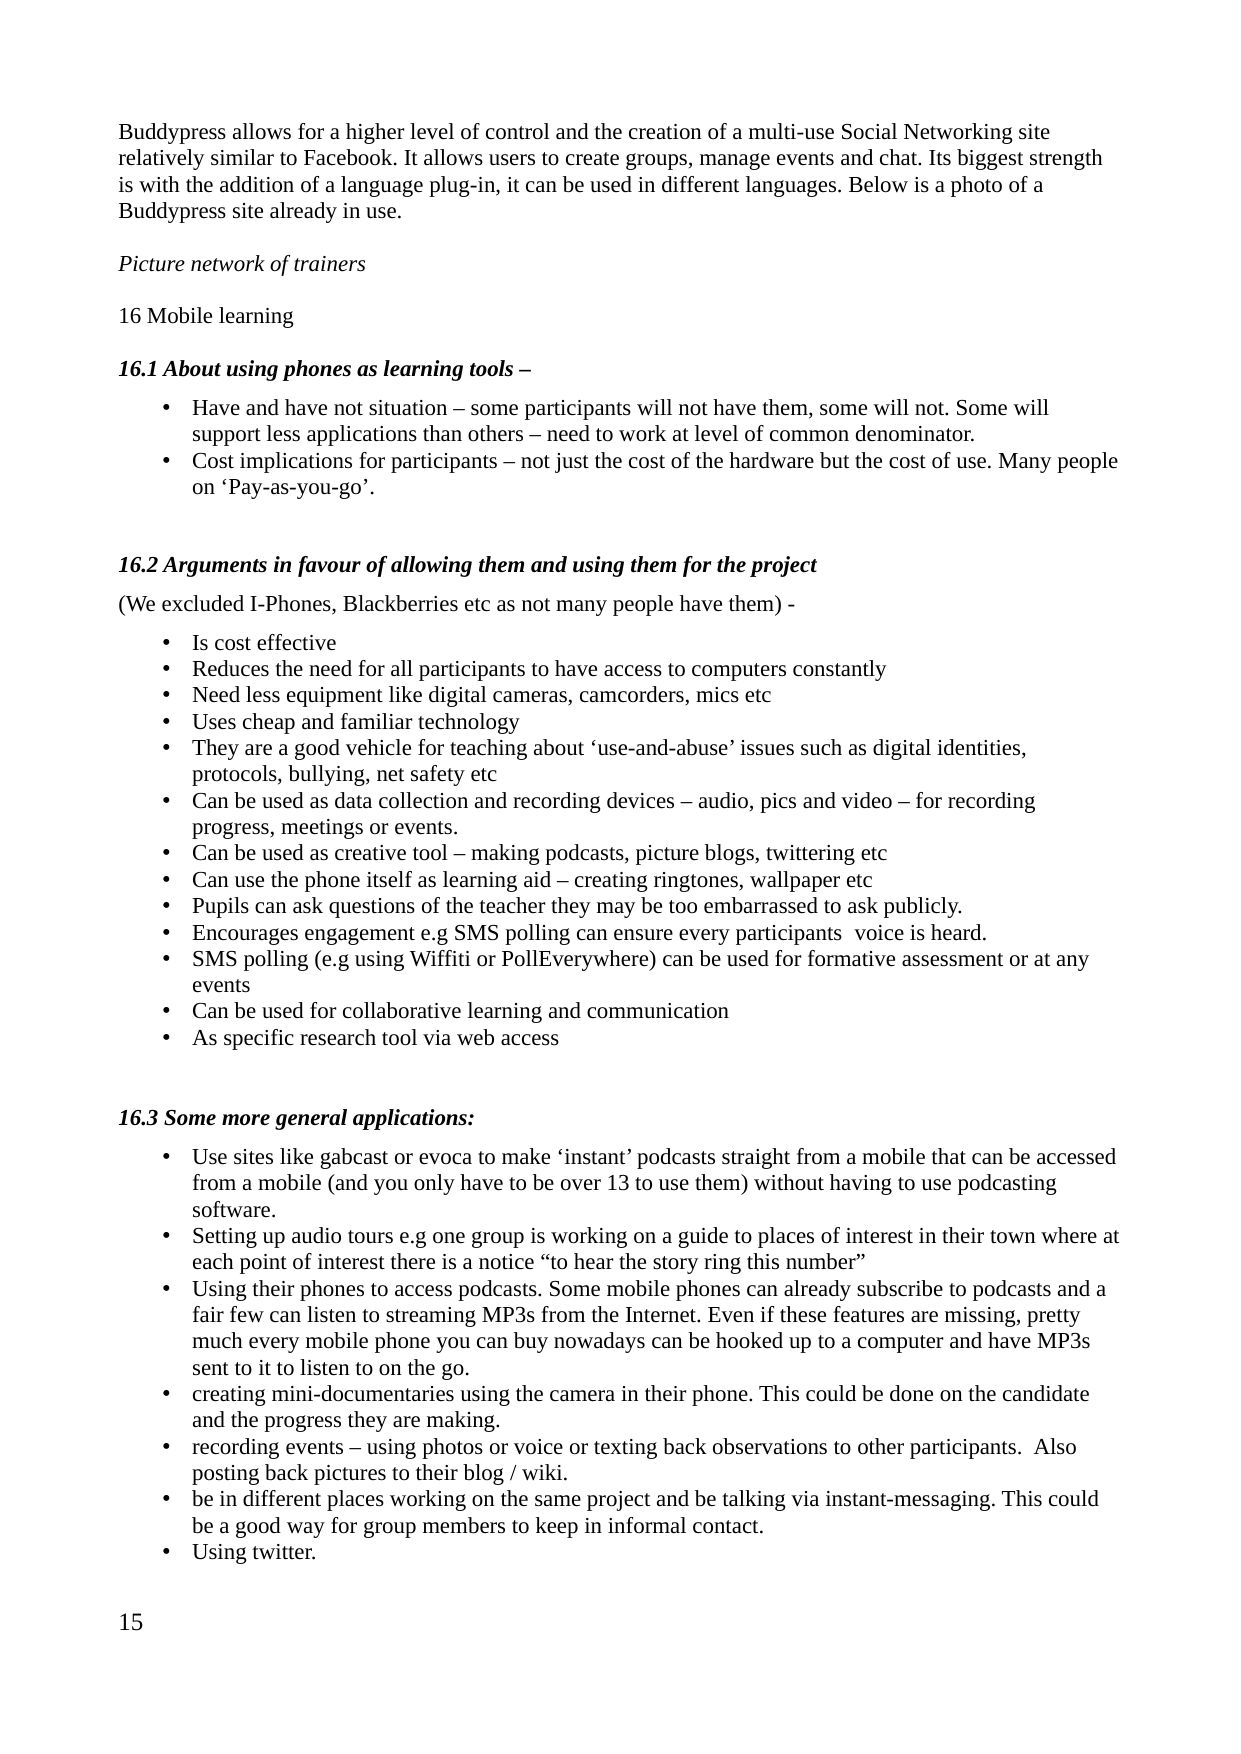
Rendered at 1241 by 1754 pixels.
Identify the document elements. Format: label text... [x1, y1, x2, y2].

list Setting up audio tours e.g one group is working on a guide to places of interest in their town where at each point of interest there is a notice “to hear the story ring this number” [162, 1222, 1122, 1275]
list Is cost effective [162, 629, 1122, 655]
text Picture network of trainers [118, 250, 1122, 276]
list recording events – using photos or voice or texting back observations to other participants. Also posting back pictures to their blog / wiki. [162, 1433, 1122, 1486]
list As specific research tool via web access [162, 1024, 1122, 1050]
text Buddypress allows for a higher level of control and the creation of a multi-use Social Networking site relatively similar to Facebook. It allows users to create groups, manage events and chat. Its biggest strength is with the addition of a language plug-in, it can be used in different languages. Below is a photo of a Buddypress site already in use. [118, 118, 1122, 223]
list Can be used as data collection and recording devices – audio, pics and video – for recording progress, meetings or events. [162, 787, 1122, 839]
list creating mini-documentaries using the camera in their phone. This could be done on the candidate and the progress they are making. [162, 1380, 1122, 1433]
text 16.1 About using phones as learning tools – [118, 355, 1122, 382]
list Encourages engagement e.g SMS polling can ensure every participants voice is heard. [162, 918, 1122, 945]
list Have and have not situation – some participants will not have them, some will not. Some will support less applications than others – need to work at level of common denominator. [162, 394, 1122, 447]
text 16.2 Arguments in favour of allowing them and using them for the project [118, 551, 1122, 577]
list Can use the phone itself as learning aid – creating ringtones, wallpaper etc [162, 866, 1122, 892]
list Using their phones to access podcasts. Some mobile phones can already subscribe to podcasts and a fair few can listen to streaming MP3s from the Internet. Even if these features are missing, pretty much every mobile phone you can buy nowadays can be hooked up to a computer and have MP3s sent to it to listen to on the go. [162, 1275, 1122, 1380]
list Using twitter. [162, 1538, 1122, 1564]
text 16.3 Some more general applications: [118, 1104, 1122, 1130]
text 16 Mobile learning [118, 303, 1122, 329]
list SMS polling (e.g using Wiffiti or PollEverywhere) can be used for formative assessment or at any events [162, 945, 1122, 998]
list Can be used for collaborative learning and communication [162, 998, 1122, 1024]
list Pupils can ask questions of the teacher they may be too embarrassed to ask publicly. [162, 892, 1122, 918]
text (We excluded I-Phones, Blackberries etc as not many people have them) - [118, 590, 1122, 616]
list Need less equipment like digital cameras, camcorders, mics etc [162, 681, 1122, 708]
list Reduces the need for all participants to have access to computers constantly [162, 655, 1122, 681]
list Can be used as creative tool – making podcasts, picture blogs, twittering etc [162, 839, 1122, 866]
list Uses cheap and familiar technology [162, 708, 1122, 734]
list be in different places working on the same project and be talking via instant-messaging. This could be a good way for group members to keep in informal contact. [162, 1486, 1122, 1538]
list Cost implications for participants – not just the cost of the hardware but the cost of use. Many people on ‘Pay-as-you-go’. [162, 447, 1122, 499]
list Use sites like gabcast or evoca to make ‘instant’ podcasts straight from a mobile that can be accessed from a mobile (and you only have to be over 13 to use them) without having to use podcasting software. [162, 1143, 1122, 1222]
list They are a good vehicle for teaching about ‘use-and-abuse’ issues such as digital identities, protocols, bullying, net safety etc [162, 734, 1122, 787]
